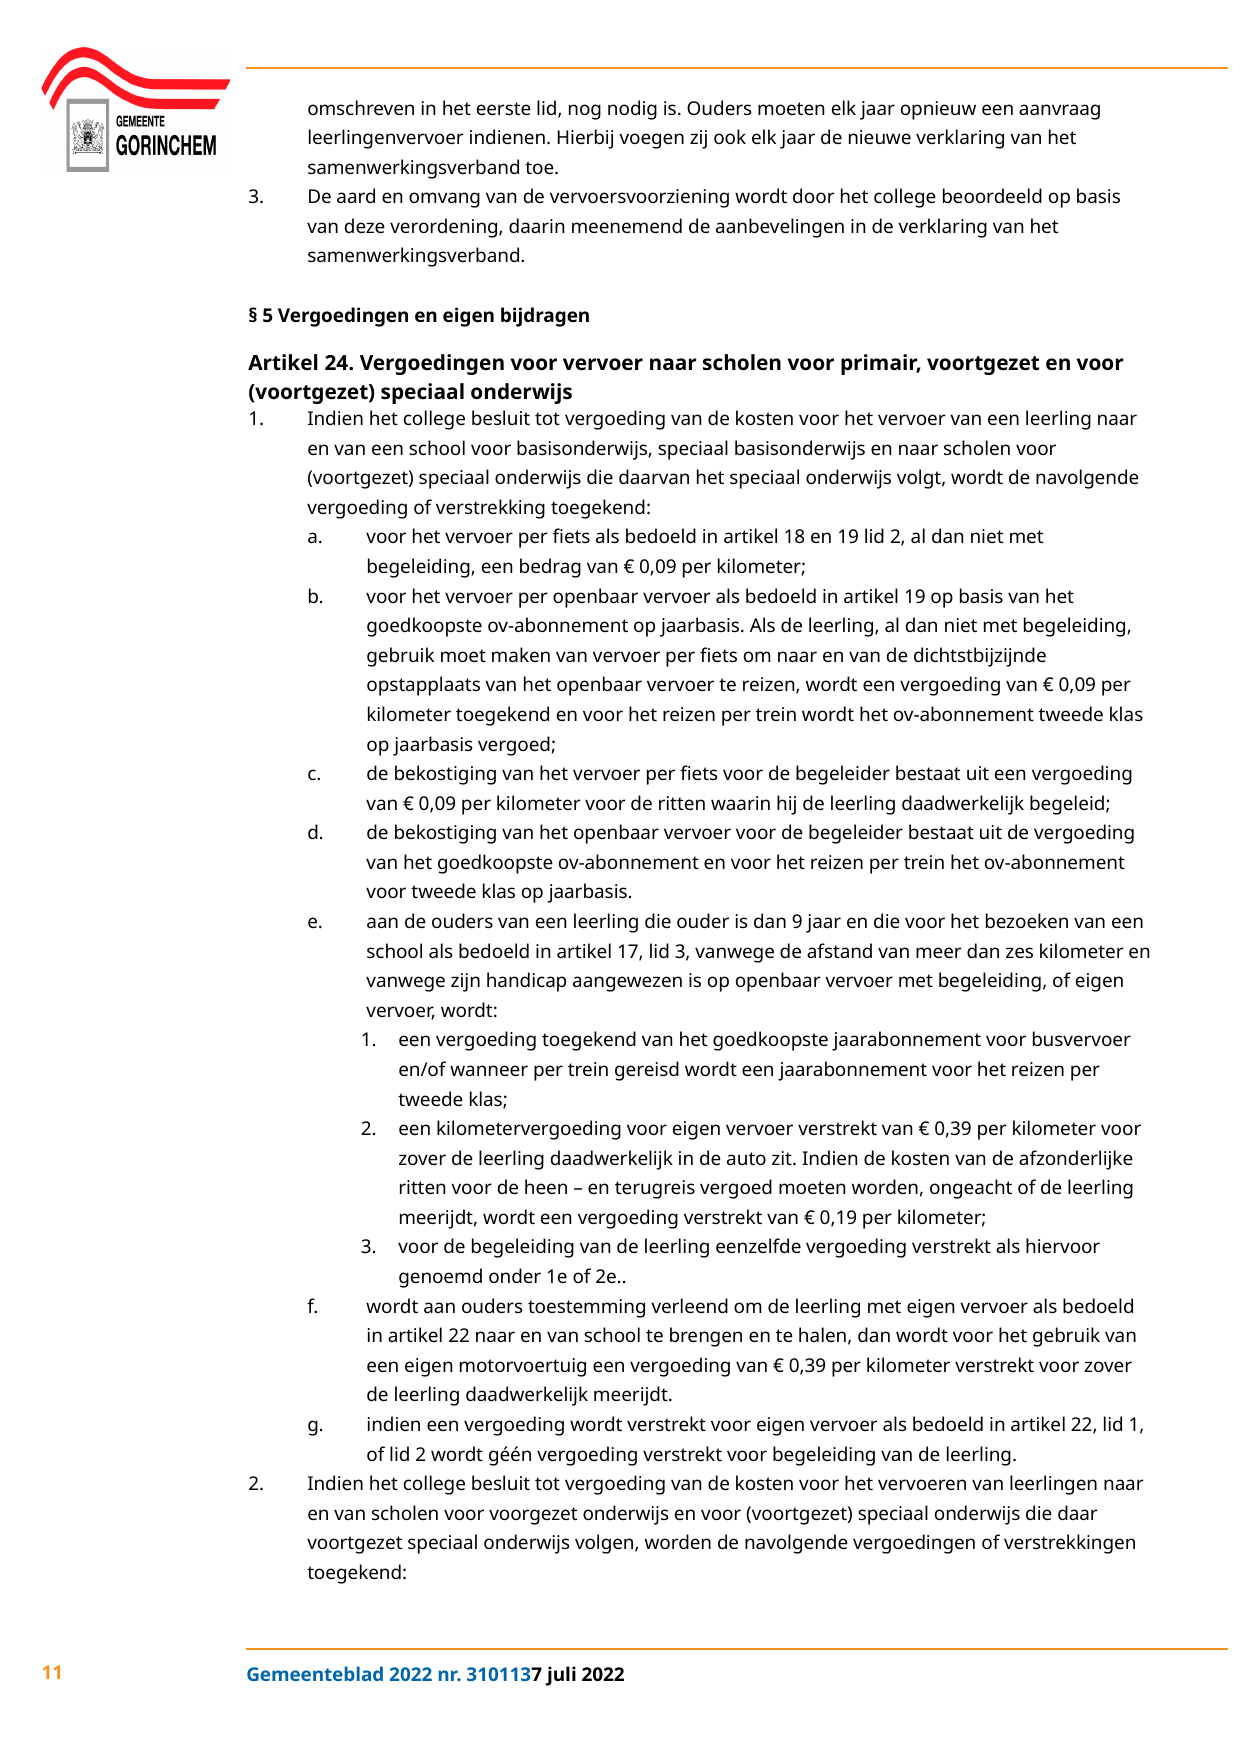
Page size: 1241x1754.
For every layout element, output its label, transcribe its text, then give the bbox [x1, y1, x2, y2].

list voor het vervoer per openbaar vervoer als bedoeld in artikel 19 op basis van het goedkoopste ov-abonnement op jaarbasis. Als de leerling, al dan niet met begeleiding, gebruik moet maken van vervoer per fiets om naar en van de dichtstbijzijnde opstapplaats van het openbaar vervoer te reizen, wordt een vergoeding van € 0,09 per kilometer toegekend en voor het reizen per trein wordt het ov-abonnement tweede klas op jaarbasis vergoed; [307, 583, 1152, 756]
list de bekostiging van het openbaar vervoer voor de begeleider bestaat uit de vergoeding van het goedkoopste ov-abonnement en voor het reizen per trein het ov-abonnement voor tweede klas op jaarbasis. [307, 819, 1152, 904]
text § 5 Vergoedingen en eigen bijdragen [248, 302, 1152, 328]
list omschreven in het eerste lid, nog nodig is. Ouders moeten elk jaar opnieuw een aanvraag leerlingenvervoer indienen. Hierbij voegen zij ook elk jaar de nieuwe verklaring van het samenwerkingsverband toe. [248, 95, 1152, 180]
list een kilometervergoeding voor eigen vervoer verstrekt van € 0,39 per kilometer voor zover de leerling daadwerkelijk in de auto zit. Indien de kosten van de afzonderlijke ritten voor de heen – en terugreis vergoed moeten worden, ongeacht of de leerling meerijdt, wordt een vergoeding verstrekt van € 0,19 per kilometer; [361, 1115, 1152, 1230]
list de bekostiging van het vervoer per fiets voor de begeleider bestaat uit een vergoeding van € 0,09 per kilometer voor de ritten waarin hij de leerling daadwerkelijk begeleid; [307, 760, 1152, 816]
picture [41, 47, 231, 172]
list De aard en omvang van de vervoersvoorziening wordt door het college beoordeeld op basis van deze verordening, daarin meenemend de aanbevelingen in de verklaring van het samenwerkingsverband. [248, 183, 1152, 268]
text Artikel 24. Vergoedingen voor vervoer naar scholen voor primair, voortgezet en voor (voortgezet) speciaal onderwijs [248, 348, 1152, 405]
list Indien het college besluit tot vergoeding van de kosten voor het vervoer van een leerling naar en van een school voor basisonderwijs, speciaal basisonderwijs en naar scholen voor (voortgezet) speciaal onderwijs die daarvan het speciaal onderwijs volgt, wordt de navolgende vergoeding of verstrekking toegekend: [248, 405, 1152, 520]
list voor de begeleiding van de leerling eenzelfde vergoeding verstrekt als hiervoor genoemd onder 1e of 2e.. [361, 1234, 1152, 1289]
list wordt aan ouders toestemming verleend om de leerling met eigen vervoer als bedoeld in artikel 22 naar en van school te brengen en te halen, dan wordt voor het gebruik van een eigen motorvoertuig een vergoeding van € 0,39 per kilometer verstrekt voor zover de leerling daadwerkelijk meerijdt. [307, 1293, 1152, 1407]
list voor het vervoer per fiets als bedoeld in artikel 18 en 19 lid 2, al dan niet met begeleiding, een bedrag van € 0,09 per kilometer; [307, 524, 1152, 579]
list Indien het college besluit tot vergoeding van de kosten voor het vervoeren van leerlingen naar en van scholen voor voorgezet onderwijs en voor (voortgezet) speciaal onderwijs die daar voortgezet speciaal onderwijs volgen, worden de navolgende vergoedingen of verstrekkingen toegekend: [248, 1470, 1152, 1585]
list aan de ouders van een leerling die ouder is dan 9 jaar en die voor het bezoeken van een school als bedoeld in artikel 17, lid 3, vanwege de afstand van meer dan zes kilometer en vanwege zijn handicap aangewezen is op openbaar vervoer met begeleiding, of eigen vervoer, wordt: [307, 908, 1152, 1023]
list een vergoeding toegekend van het goedkoopste jaarabonnement voor busvervoer en/of wanneer per trein gereisd wordt een jaarabonnement voor het reizen per tweede klas; [361, 1027, 1152, 1111]
list indien een vergoeding wordt verstrekt voor eigen vervoer als bedoeld in artikel 22, lid 1, of lid 2 wordt géén vergoeding verstrekt voor begeleiding van de leerling. [307, 1411, 1152, 1466]
